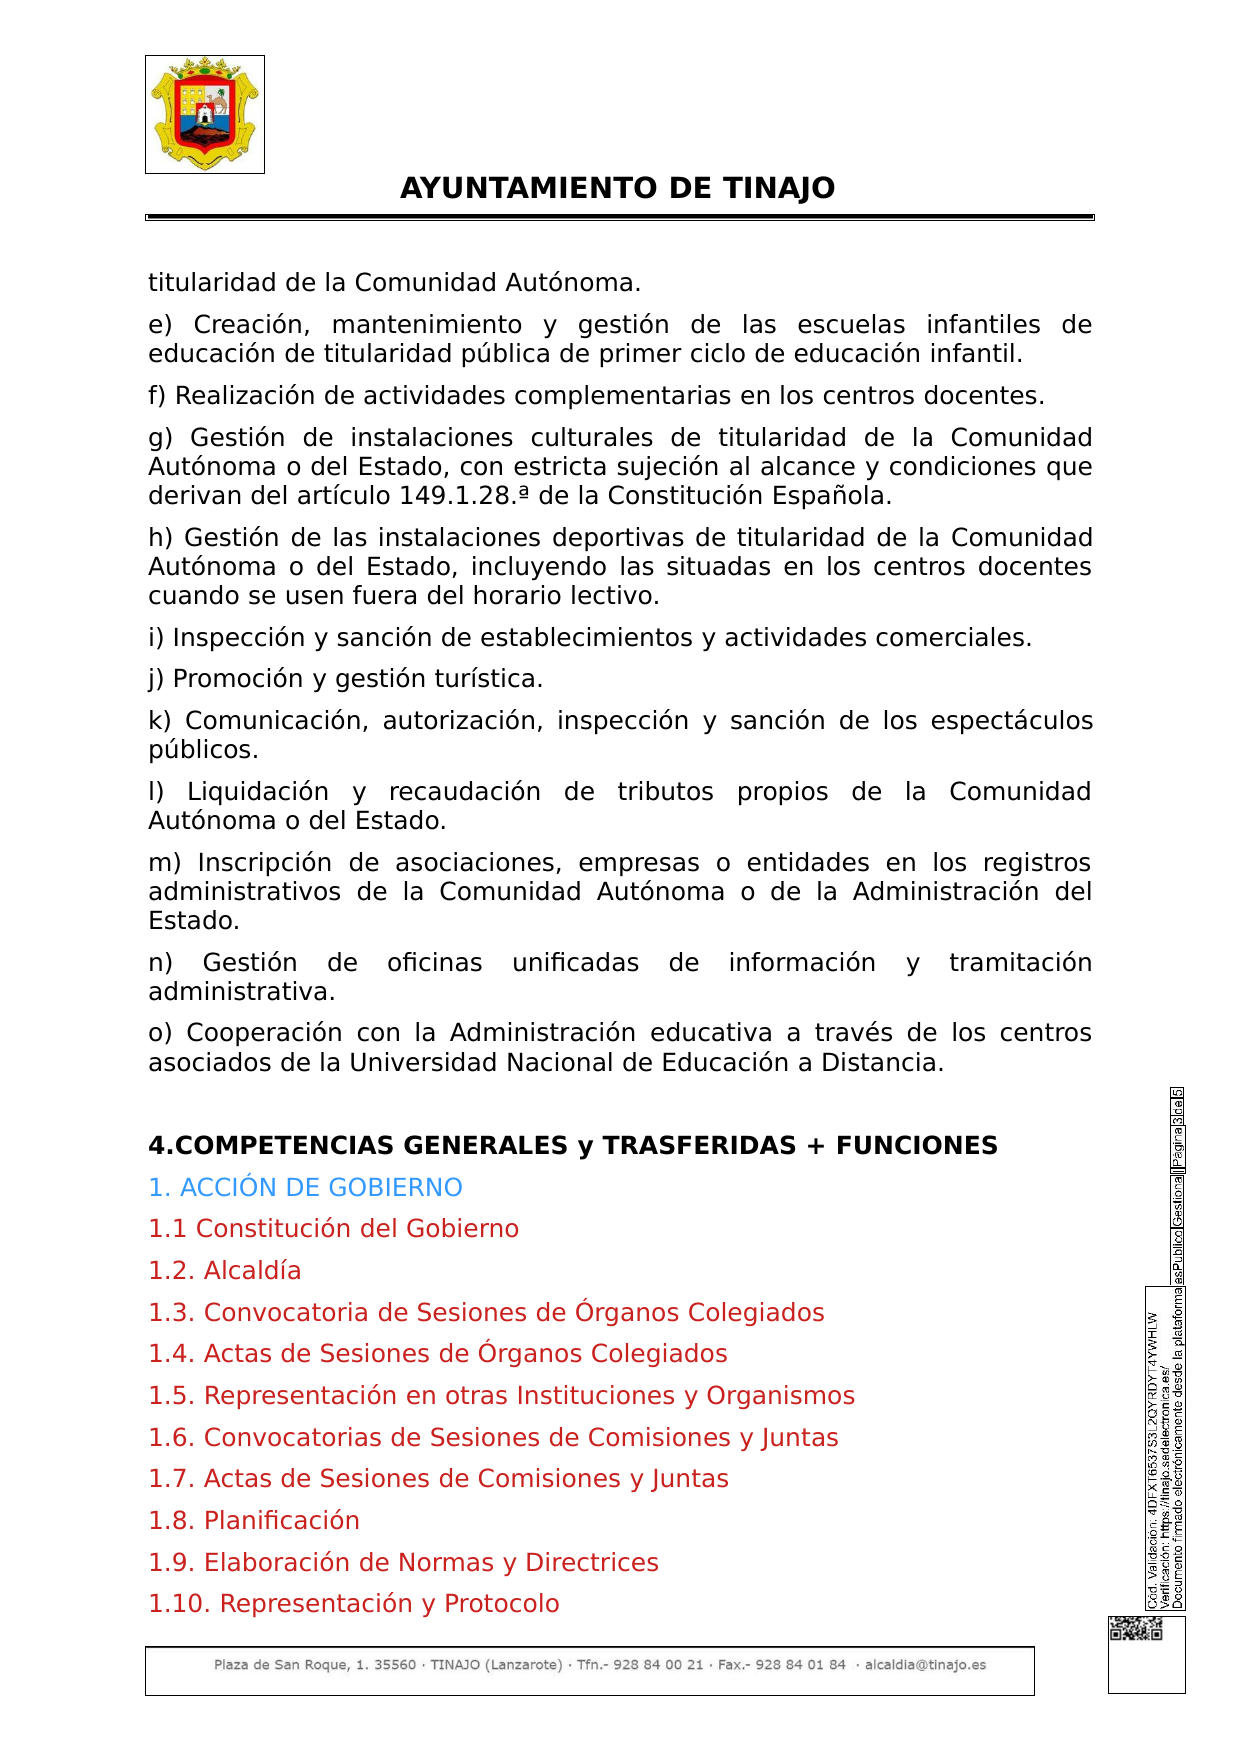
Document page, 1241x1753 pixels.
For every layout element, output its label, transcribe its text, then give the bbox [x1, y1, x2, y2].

picture [1145, 1229, 1186, 1286]
text AYUNTAMIENTO DE TINAJO [400, 172, 865, 206]
text . ACCIÓN DE GOBIERNO [164, 1173, 488, 1202]
picture [146, 215, 1094, 220]
text g) Gestión de instalaciones culturales de titularidad de la Comunidad [148, 423, 1117, 452]
text derivan del artículo 149.1.28.ª de la Constitución Española. [148, 481, 1117, 510]
text m) Inscripción de asociaciones, empresas o entidades en los registros [148, 848, 1117, 877]
text h) Gestión de las instalaciones deportivas de titularidad de la Comunidad [148, 523, 1117, 552]
text Autónoma o del Estado. [148, 806, 1117, 835]
picture [1171, 1099, 1183, 1115]
picture [1171, 1116, 1183, 1125]
text o) Cooperación con la Administración educativa a través de los centros [148, 1019, 1116, 1048]
text .5. Representación en otras Instituciones y Organismos [164, 1381, 881, 1410]
text 1 [148, 1214, 164, 1243]
text 1 [148, 1506, 164, 1535]
text administrativa. [148, 977, 1117, 1006]
text .2. Alcaldía [164, 1256, 326, 1285]
text administrativos de la Comunidad Autónoma o de la Administración del [148, 877, 1117, 906]
text cuando se usen fuera del horario lectivo. [148, 581, 1117, 610]
text 4.COMPETENCIAS GENERALES y TRASFERIDAS + FUNCIONES [148, 1131, 1023, 1160]
text 1 [148, 1423, 164, 1452]
text .4. Actas de Sesiones de Órganos Colegiados [164, 1339, 881, 1368]
text Autónoma o del Estado, incluyendo las situadas en los centros docentes [148, 552, 1117, 581]
picture [1171, 1088, 1183, 1097]
text .8. Planificación [164, 1506, 881, 1535]
text l) Liquidación y recaudación de tributos propios de la Comunidad [148, 777, 1117, 806]
text i) Inspección y sanción de establecimientos y actividades comerciales. [148, 623, 1057, 652]
picture [146, 56, 264, 173]
text educación de titularidad pública de primer ciclo de educación infantil. [148, 339, 1117, 368]
text 1 [148, 1589, 164, 1618]
text 1 [148, 1298, 164, 1327]
text k) Comunicación, autorización, inspección y sanción de los espectáculos [148, 706, 1117, 735]
text 1 [148, 1464, 164, 1493]
text 1 [148, 1381, 164, 1410]
text n) Gestión de oficinas unificadas de información y tramitación [148, 948, 1117, 977]
picture [1109, 1617, 1185, 1693]
text f) Realización de actividades complementarias en los centros docentes. [148, 381, 1071, 410]
text .3. Convocatoria de Sesiones de Órganos Colegiados [164, 1298, 881, 1327]
picture [1146, 1287, 1185, 1610]
text .10. Representación y Protocolo [164, 1589, 587, 1618]
text Autónoma o del Estado, con estricta sujeción al alcance y condiciones que [148, 452, 1117, 481]
text 1 [148, 1548, 164, 1577]
picture [146, 1647, 1034, 1695]
text 1 [148, 1173, 164, 1202]
picture [1171, 1169, 1185, 1173]
text .1 Constitución del Gobierno [164, 1214, 544, 1243]
text .6. Convocatorias de Sesiones de Comisiones y Juntas [164, 1423, 881, 1452]
text Estado. [148, 906, 1117, 935]
text j) Promoción y gestión turística. [148, 664, 1057, 693]
text asociados de la Universidad Nacional de Educación a Distancia. [148, 1048, 1116, 1077]
text .7. Actas de Sesiones de Comisiones y Juntas [164, 1464, 881, 1493]
text públicos. [148, 735, 1117, 764]
text 1 [148, 1256, 164, 1285]
text titularidad de la Comunidad Autónoma. [148, 269, 666, 298]
text .9. Elaboración de Normas y Directrices [164, 1548, 684, 1577]
text 1 [148, 1339, 164, 1368]
picture [1171, 1176, 1183, 1227]
text e) Creación, mantenimiento y gestión de las escuelas infantiles de [148, 310, 1117, 339]
picture [1171, 1126, 1185, 1167]
